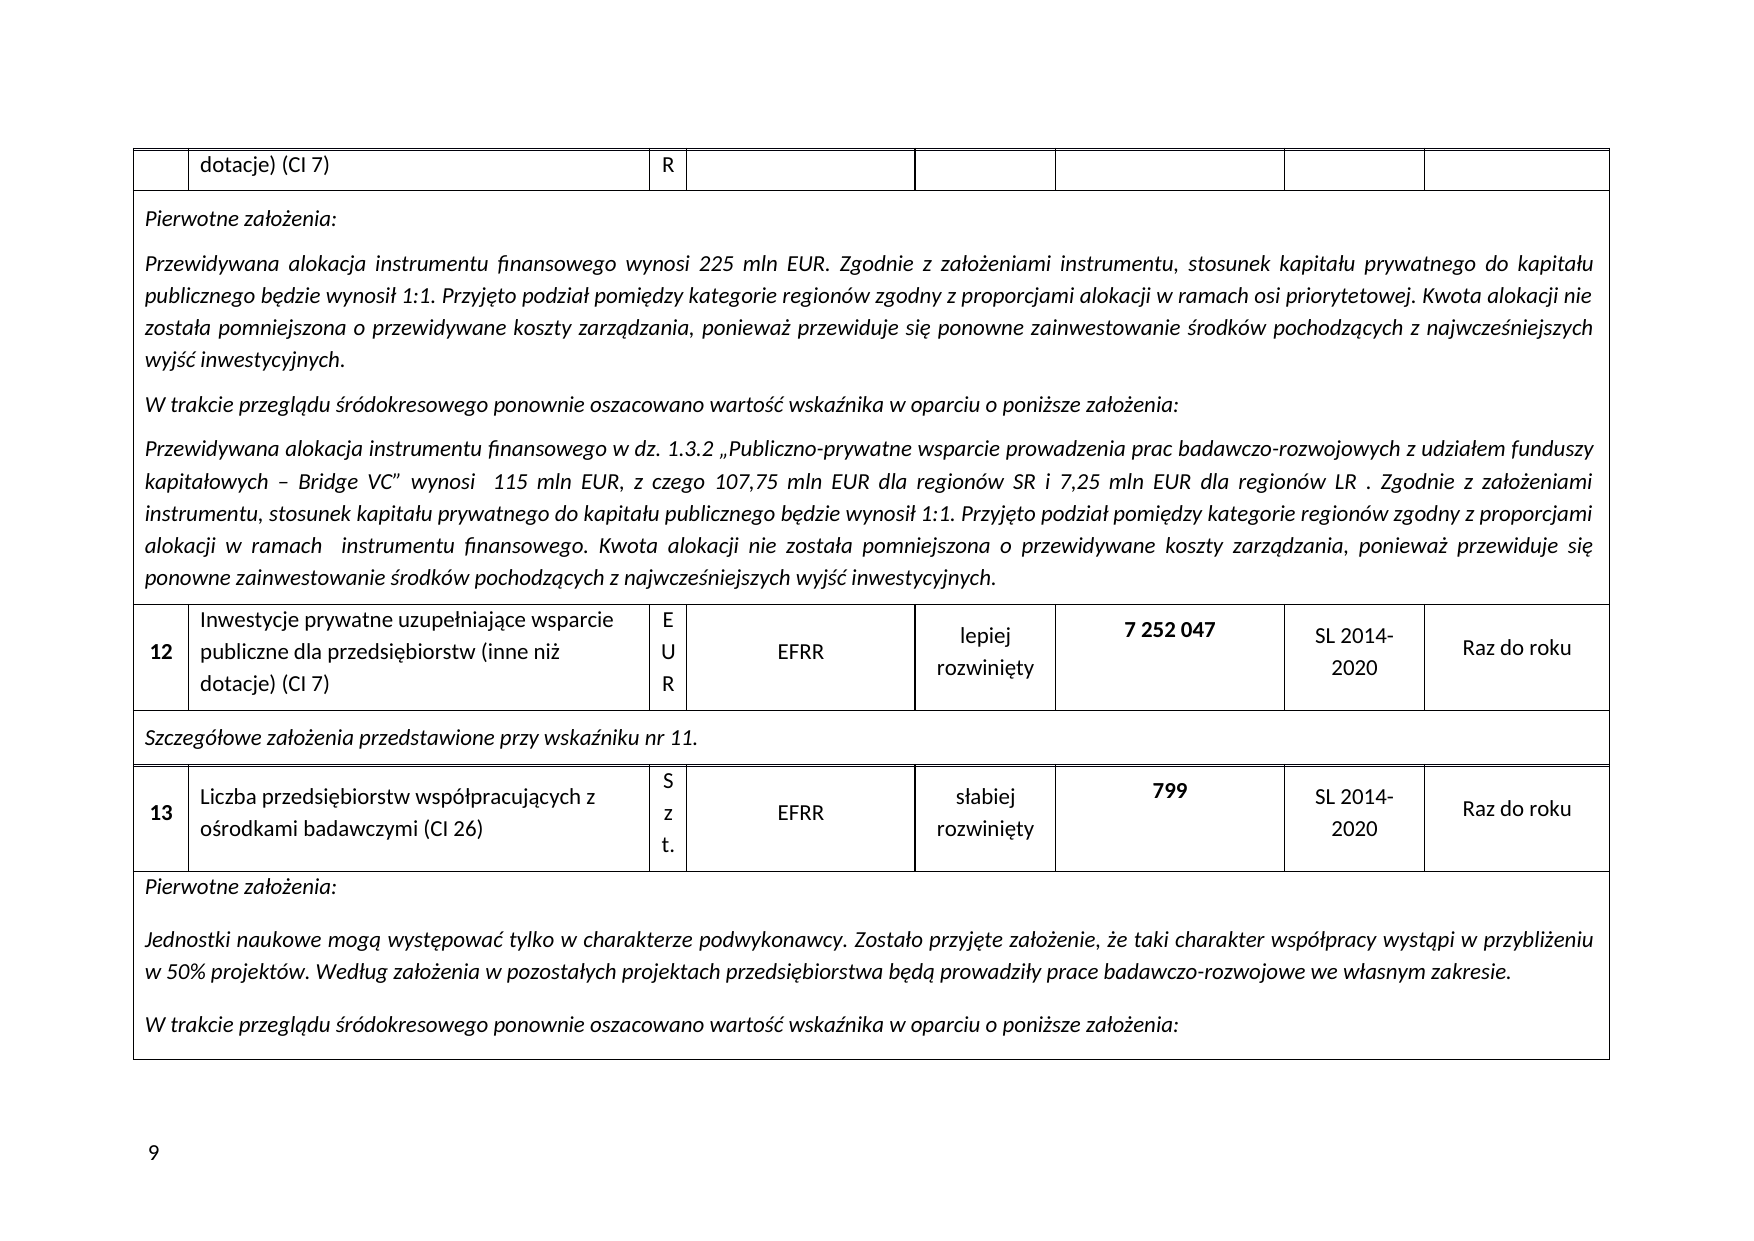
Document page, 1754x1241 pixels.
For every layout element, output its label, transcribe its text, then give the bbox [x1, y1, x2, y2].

table_cell dotacje) (CI 7) [189, 151, 649, 190]
table_cell [916, 151, 1055, 190]
table_cell Pierwotne założenia: Przewidywana alokacja instrumentu finansowego wynosi 225 mln EUR. Zgodnie z założeniami instrumentu, stosunek kapitału prywatnego do kapitału publicznego będzie wynosił 1:1. Przyjęto podział pomiędzy kategorie regionów zgodny z proporcjami alokacji w ramach osi priorytetowej. Kwota alokacji nie została pomniejszona o przewidywane koszty zarządzania, ponieważ przewiduje się ponowne zainwestowanie środków pochodzących z najwcześniejszych wyjść inwestycyjnych. W trakcie przeglądu śródokresowego ponownie oszacowano wartość wskaźnika w oparciu o poniższe założenia: Przewidywana alokacja instrumentu finansowego w dz. 1.3.2 „Publiczno-prywatne wsparcie prowadzenia prac badawczo-rozwojowych z udziałem funduszy kapitałowych – Bridge VC” wynosi 115 mln EUR, z czego 107,75 mln EUR dla regionów SR i 7,25 mln EUR dla regionów LR . Zgodnie z założeniami instrumentu, stosunek kapitału prywatnego do kapitału publicznego będzie wynosił 1:1. Przyjęto podział pomiędzy kategorie regionów zgodny z proporcjami alokacji w ramach instrumentu finansowego. Kwota alokacji nie została pomniejszona o przewidywane koszty zarządzania, ponieważ przewiduje się ponowne zainwestowanie środków pochodzących z najwcześniejszych wyjść inwestycyjnych. [134, 191, 1609, 604]
table_cell 13 [134, 767, 188, 871]
table_cell EFRR [687, 767, 914, 871]
table_cell [1285, 151, 1424, 190]
table_cell Pierwotne założenia: Jednostki naukowe mogą występować tylko w charakterze podwykonawcy. Zostało przyjęte założenie, że taki charakter współpracy wystąpi w przybliżeniu w 50% projektów. Według założenia w pozostałych projektach przedsiębiorstwa będą prowadziły prace badawczo-rozwojowe we własnym zakresie. W trakcie przeglądu śródokresowego ponownie oszacowano wartość wskaźnika w oparciu o poniższe założenia: [134, 872, 1609, 1059]
table_cell [687, 151, 914, 190]
table_cell [1056, 151, 1284, 190]
table_cell Raz do roku [1425, 605, 1609, 710]
table_cell lepiej rozwinięty [916, 605, 1055, 710]
table_cell EUR [650, 605, 686, 710]
table_cell 799 [1056, 767, 1284, 871]
table_cell Raz do roku [1425, 767, 1609, 871]
table_cell Liczba przedsiębiorstw współpracujących z ośrodkami badawczymi (CI 26) [189, 767, 649, 871]
table_cell EFRR [687, 605, 914, 710]
table_cell słabiej rozwinięty [916, 767, 1055, 871]
table_cell [1425, 151, 1609, 190]
table_cell [134, 151, 188, 190]
table_cell SL 2014-2020 [1285, 605, 1424, 710]
table_cell SL 2014-2020 [1285, 767, 1424, 871]
table_cell Szczegółowe założenia przedstawione przy wskaźniku nr 11. [134, 711, 1609, 764]
table_cell 12 [134, 605, 188, 710]
table_cell R [650, 151, 686, 190]
table_cell Szt. [650, 767, 686, 871]
table_cell Inwestycje prywatne uzupełniające wsparcie publiczne dla przedsiębiorstw (inne niż dotacje) (CI 7) [189, 605, 649, 710]
table_cell 7 252 047 [1056, 605, 1284, 710]
